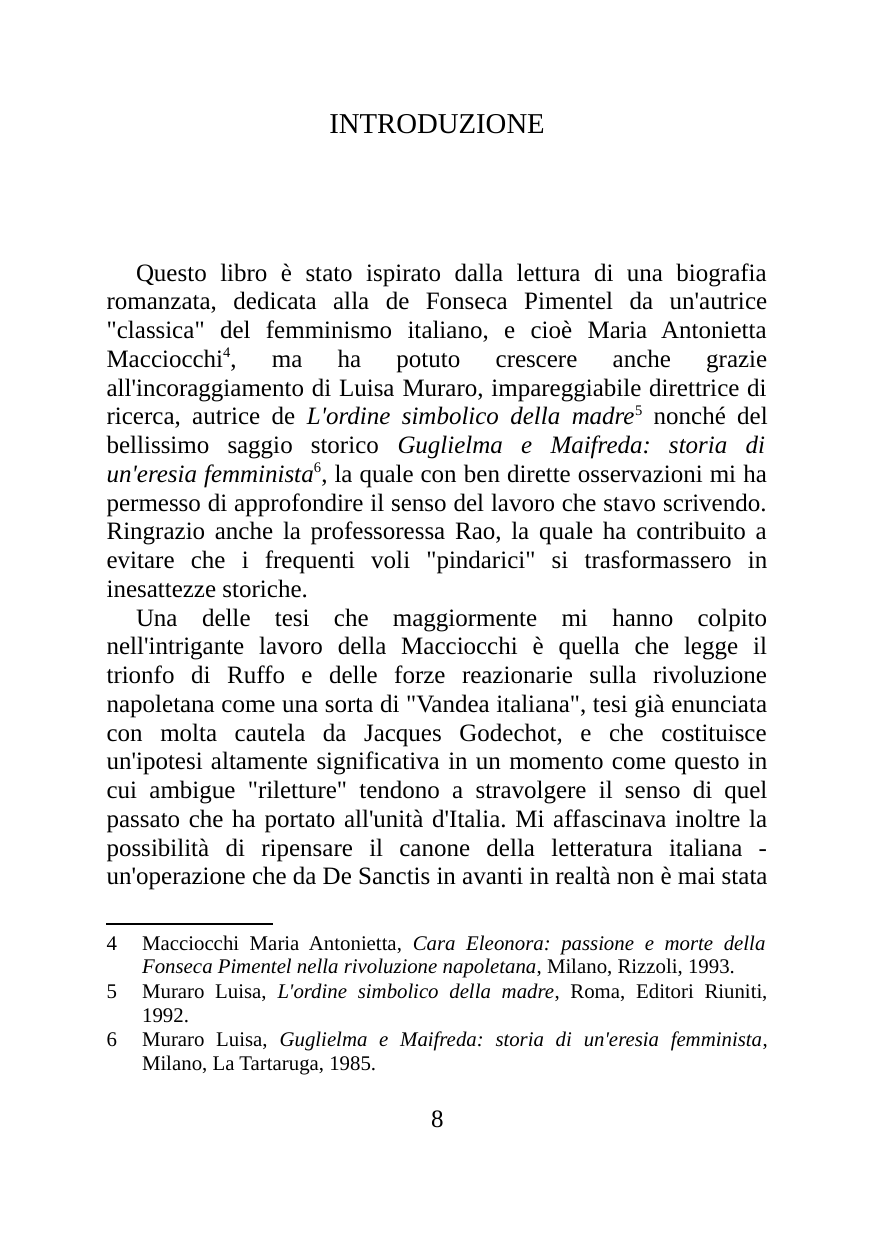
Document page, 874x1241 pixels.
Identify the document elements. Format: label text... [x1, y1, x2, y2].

subtitle INTRODUZIONE [106, 106, 768, 139]
text Macciocchi Maria Antonietta, Cara Eleonora: passione e morte della Fonseca Pimentel nella rivoluzione napoletana, Milano, Rizzoli, 1993. [106, 930, 768, 978]
text Muraro Luisa, L'ordine simbolico della madre, Roma, Editori Riuniti, 1992. [106, 978, 768, 1027]
text Questo libro è stato ispirato dalla lettura di una biografia romanzata, dedicata alla de Fonseca Pimentel da un'autrice "classica" del femminismo italiano, e cioè Maria Antonietta Macciocchi, ma ha potuto crescere anche grazie all'incoraggiamento di Luisa Muraro, impareggiabile direttrice di ricerca, autrice de L'ordine simbolico della madre nonché del bellissimo saggio storico Guglielma e Maifreda: storia di un'eresia femminista, la quale con ben dirette osservazioni mi ha permesso di approfondire il senso del lavoro che stavo scrivendo. Ringrazio anche la professoressa Rao, la quale ha contribuito a evitare che i frequenti voli "pindarici" si trasformassero in inesattezze storiche. [106, 258, 768, 603]
text Una delle tesi che maggiormente mi hanno colpito nell'intrigante lavoro della Macciocchi è quella che legge il trionfo di Ruffo e delle forze reazionarie sulla rivoluzione napoletana come una sorta di "Vandea italiana", tesi già enunciata con molta cautela da Jacques Godechot, e che costituisce un'ipotesi altamente significativa in un momento come questo in cui ambigue "riletture" tendono a stravolgere il senso di quel passato che ha portato all'unità d'Italia. Mi affascinava inoltre la possibilità di ripensare il canone della letteratura italiana - un'operazione che da De Sanctis in avanti in realtà non è mai stata [106, 603, 768, 890]
text Muraro Luisa, Guglielma e Maifreda: storia di un'eresia femminista, Milano, La Tartaruga, 1985. [106, 1027, 768, 1075]
